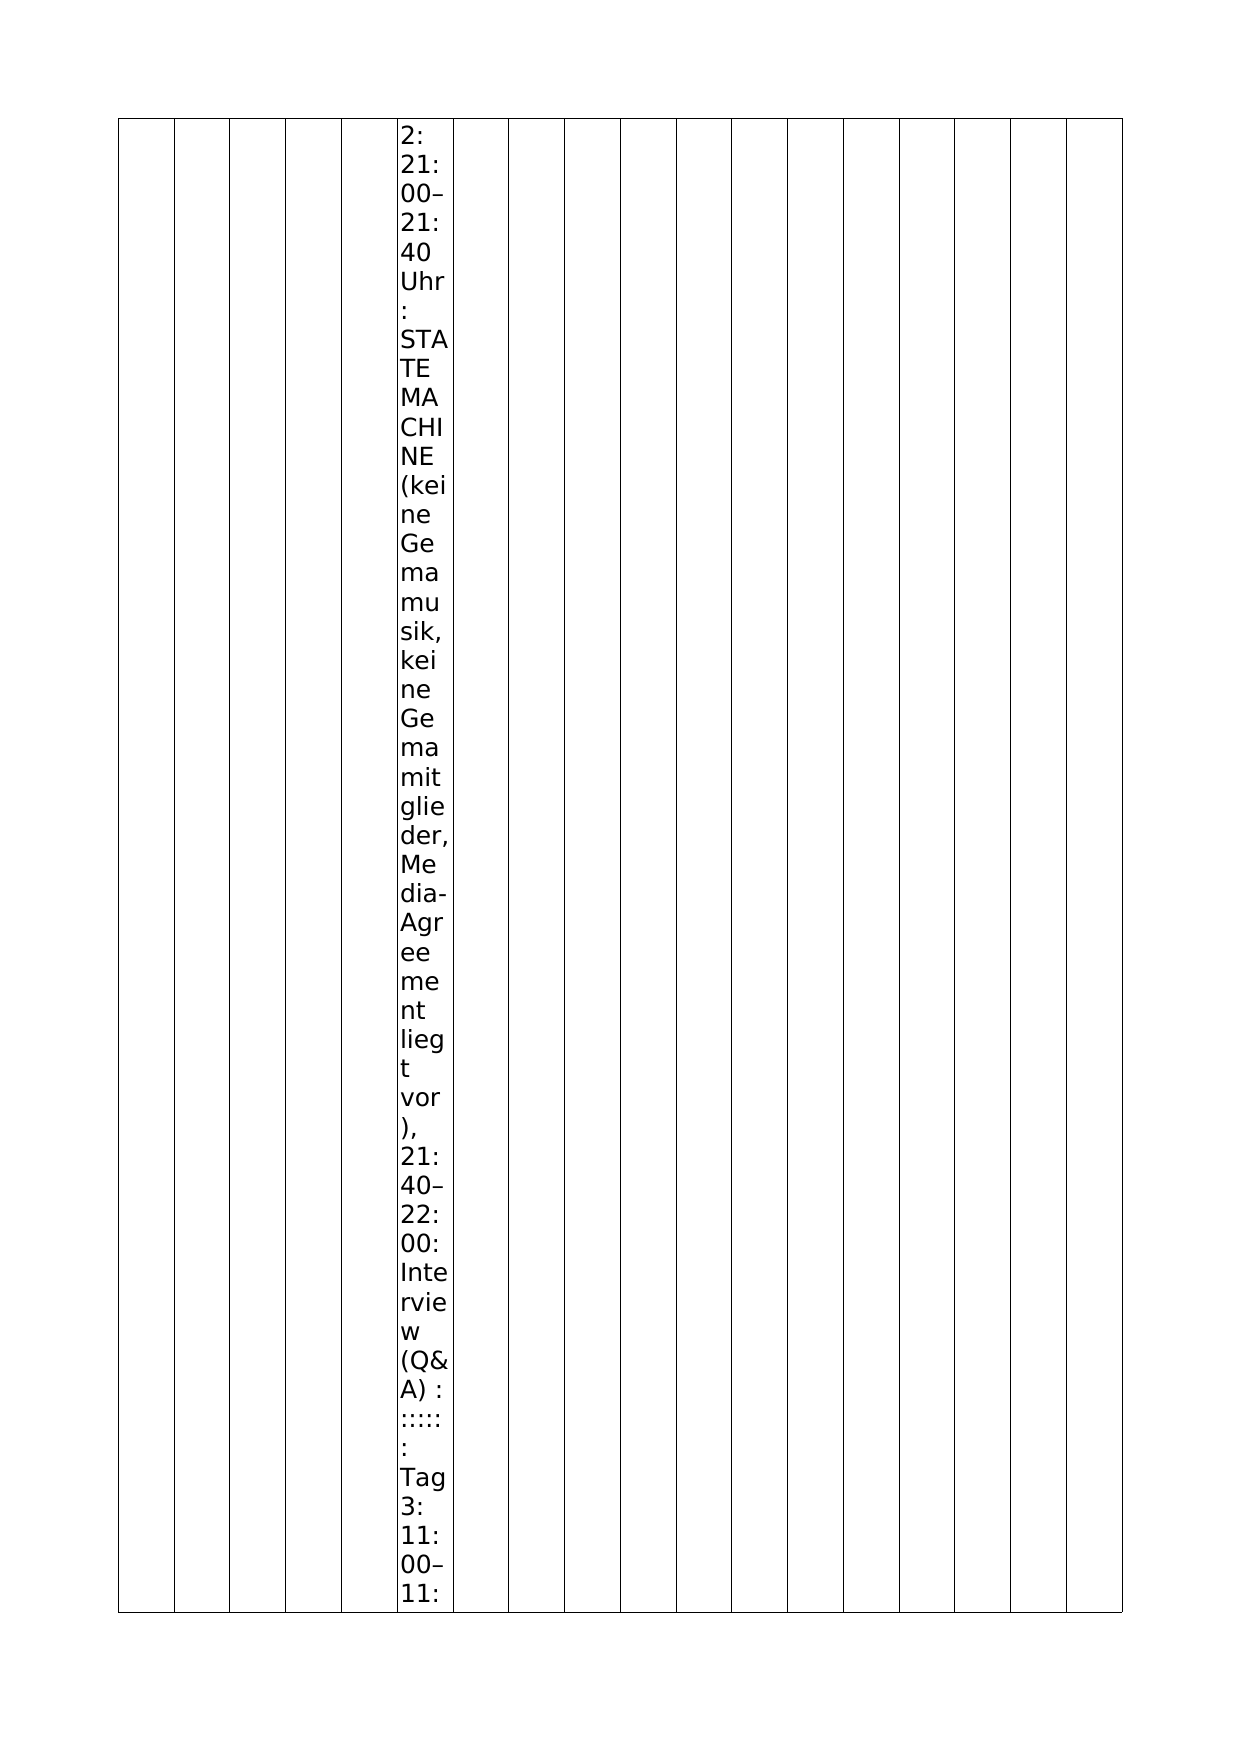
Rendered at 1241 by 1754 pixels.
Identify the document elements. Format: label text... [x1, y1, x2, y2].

table_cell [900, 119, 954, 1612]
table_cell [788, 119, 843, 1612]
table_cell [677, 119, 731, 1612]
table_cell [844, 119, 899, 1612]
table_cell [175, 119, 229, 1612]
table_cell [565, 119, 620, 1612]
table_cell [454, 119, 508, 1612]
table_cell [621, 119, 676, 1612]
table_cell [955, 119, 1010, 1612]
table_cell [230, 119, 285, 1612]
table_cell 2: 21:00–21:40 Uhr: STATEMACHINE (keine Gemamusik, keine Gemamitglieder, Media-Agreement liegt vor), 21:40–22:00: Interview (Q&A) ::::::: Tag 3: 11:00–11: [398, 119, 453, 1612]
table_cell [286, 119, 341, 1612]
table_cell [342, 119, 397, 1612]
table_cell [1067, 119, 1122, 1612]
table_cell [1011, 119, 1066, 1612]
table_cell [119, 119, 174, 1612]
table_cell [509, 119, 564, 1612]
table_cell [732, 119, 787, 1612]
